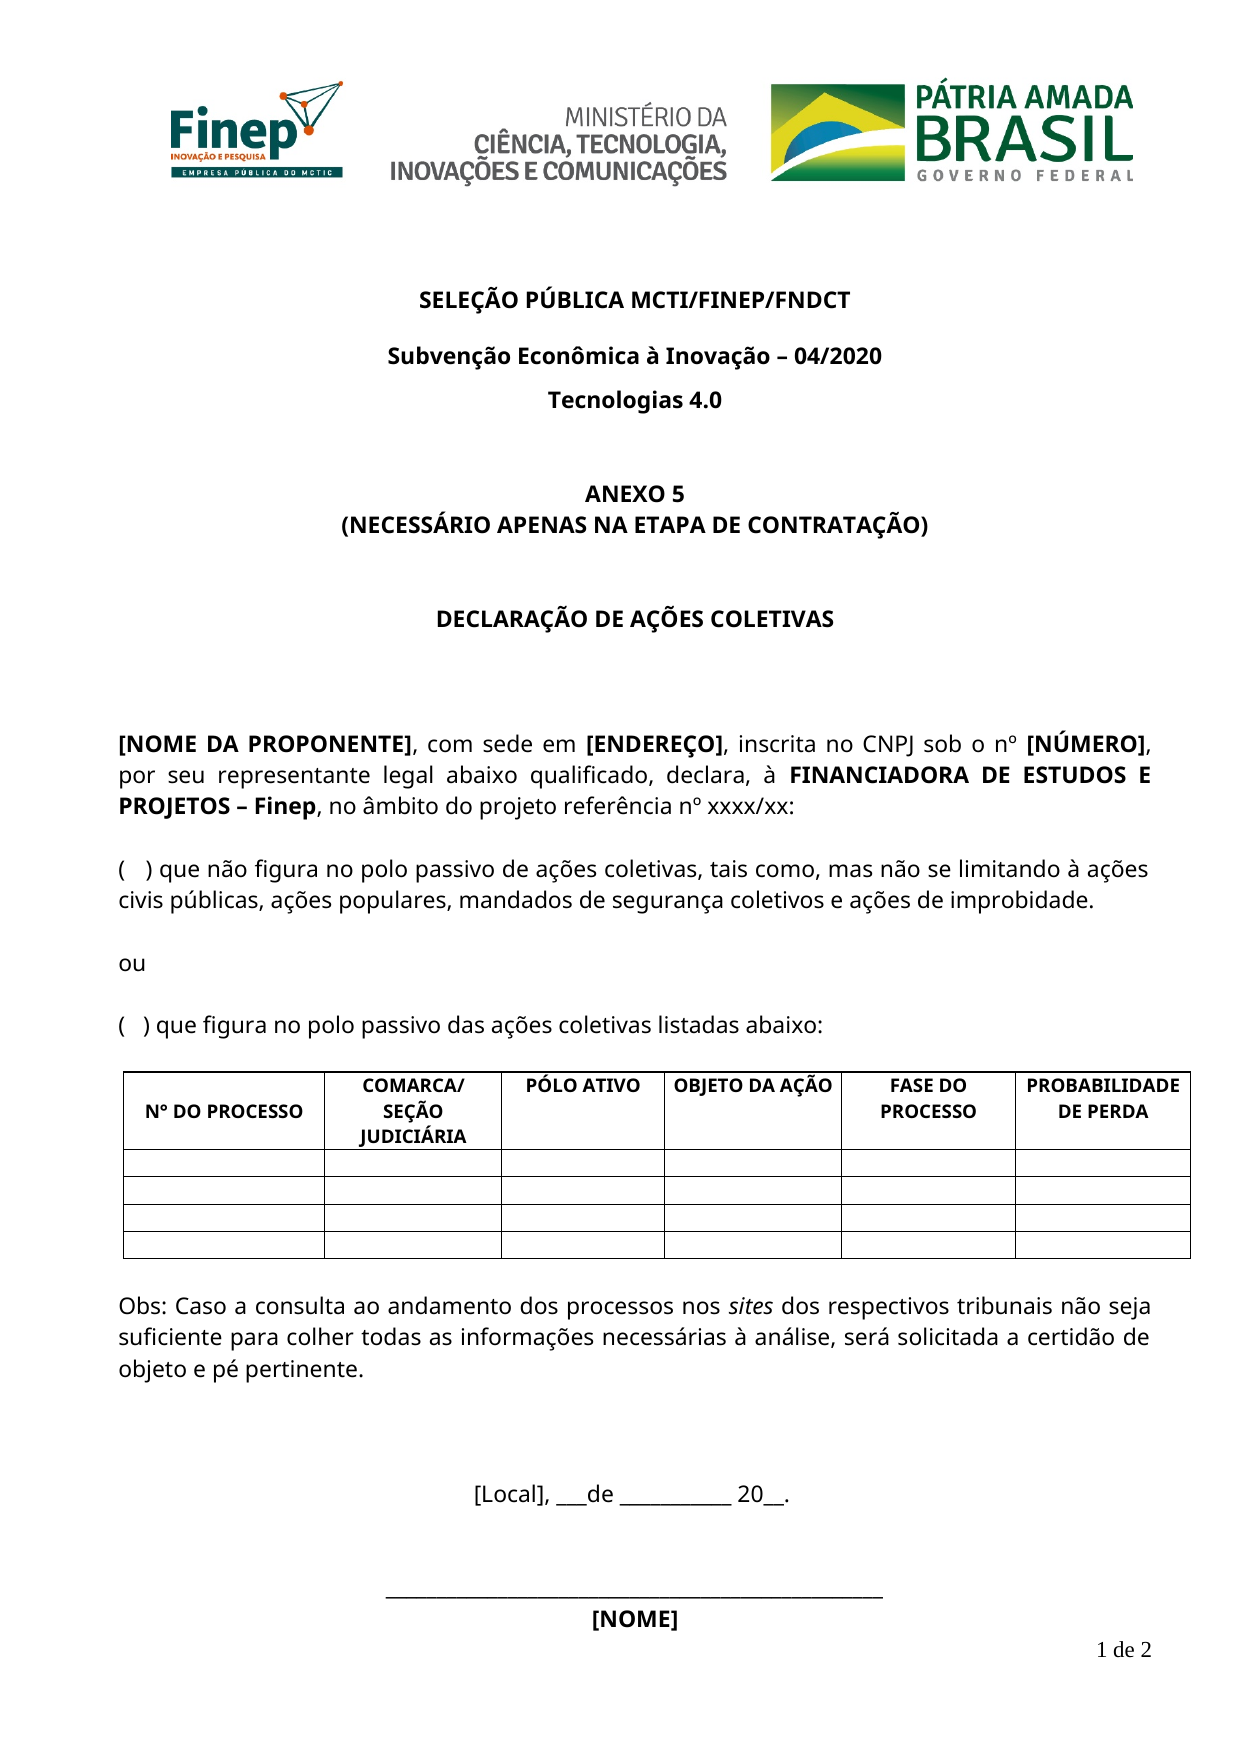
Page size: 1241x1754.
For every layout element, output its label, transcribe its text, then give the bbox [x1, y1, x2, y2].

table_cell [325, 1232, 501, 1258]
table_cell [124, 1150, 324, 1176]
text [NOME DA PROPONENTE], com sede em [ENDEREÇO], inscrita no CNPJ sob o nº [NÚMERO], por seu representante legal abaixo qualificado, declara, à FINANCIADORA DE ESTUDOS E PROJETOS – Finep, no âmbito do projeto referência nº xxxx/xx: [118, 728, 1152, 821]
table_cell [665, 1205, 841, 1231]
text Subvenção Econômica à Inovação – 04/2020 [118, 340, 1152, 371]
table_cell [665, 1232, 841, 1258]
text [NOME] [118, 1603, 1152, 1634]
table_cell [842, 1232, 1015, 1258]
text SELEÇÃO PÚBLICA MCTI/FINEP/FNDCT [118, 284, 1152, 315]
table_cell [325, 1205, 501, 1231]
table_cell [842, 1150, 1015, 1176]
text ou [118, 946, 1152, 978]
text (NECESSÁRIO APENAS NA ETAPA DE CONTRATAÇÃO) [118, 509, 1152, 540]
table_cell [665, 1150, 841, 1176]
table_header COMARCA/ SEÇÃO JUDICIÁRIA [325, 1073, 501, 1149]
text Tecnologias 4.0 [118, 384, 1152, 415]
table_cell [1016, 1177, 1190, 1203]
table_cell [124, 1177, 324, 1203]
table_header PROBABILIDADE DE PERDA [1016, 1073, 1190, 1149]
table_cell [502, 1232, 664, 1258]
text _________________________________________________ [118, 1571, 1152, 1603]
table_cell [124, 1205, 324, 1231]
table_cell [124, 1232, 324, 1258]
table_cell [665, 1177, 841, 1203]
table_cell [842, 1205, 1015, 1231]
table_cell [1016, 1232, 1190, 1258]
table_cell [842, 1177, 1015, 1203]
table_header PÓLO ATIVO [502, 1073, 664, 1149]
text [Local], ___de ___________ 20__. [118, 1478, 1152, 1509]
text ( ) que não figura no polo passivo de ações coletivas, tais como, mas não se limitando à ações civis públicas, ações populares, mandados de segurança coletivos e ações de improbidade. [118, 853, 1152, 915]
text ANEXO 5 [118, 478, 1152, 509]
table_header FASE DO PROCESSO [842, 1073, 1015, 1149]
table_cell [1016, 1205, 1190, 1231]
text DECLARAÇÃO DE AÇÕES COLETIVAS [118, 603, 1152, 634]
table_header OBJETO DA AÇÃO [665, 1073, 841, 1149]
table_cell [1016, 1150, 1190, 1176]
text Obs: Caso a consulta ao andamento dos processos nos sites dos respectivos tribunais não seja suficiente para colher todas as informações necessárias à análise, será solicitada a certidão de objeto e pé pertinente. [118, 1290, 1152, 1384]
table_header N° DO PROCESSO [124, 1073, 324, 1149]
table_cell [502, 1205, 664, 1231]
table_cell [325, 1150, 501, 1176]
text ( ) que figura no polo passivo das ações coletivas listadas abaixo: [118, 1009, 1152, 1040]
table_cell [502, 1150, 664, 1176]
table_cell [502, 1177, 664, 1203]
table_cell [325, 1177, 501, 1203]
